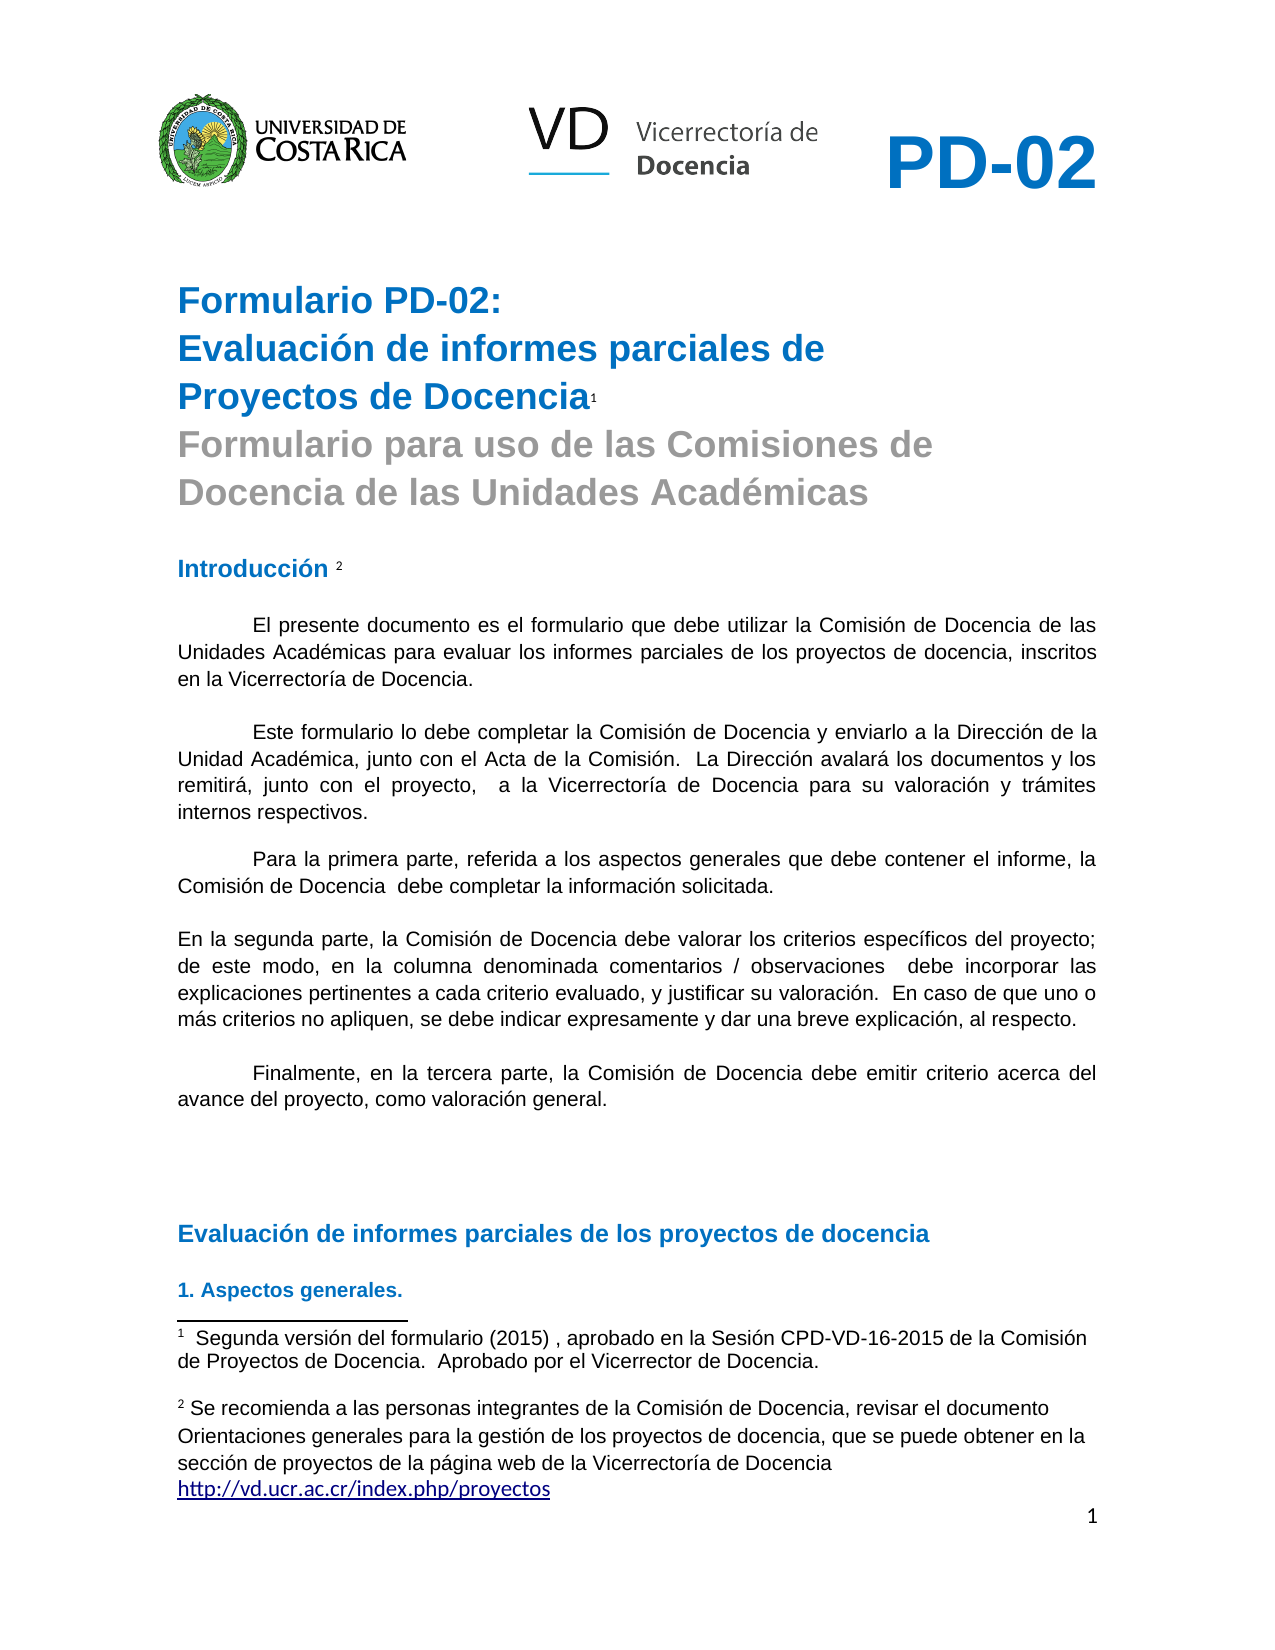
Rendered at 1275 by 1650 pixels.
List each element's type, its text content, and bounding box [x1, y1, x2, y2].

text Se recomienda a las personas integrantes de la Comisión de Docencia, revisar el documento Orientaciones generales para la gestión de los proyectos de docencia, que se puede obtener en la sección de proyectos de la página web de la Vicerrectoría de Docencia http://vd.ucr.ac.cr/index.php/proyectos [177, 1396, 1098, 1502]
text Evaluación de informes parciales de [177, 327, 1097, 369]
text Evaluación de informes parciales de los proyectos de docencia [177, 1220, 1098, 1248]
text En la segunda parte, la Comisión de Docencia debe valorar los criterios específicos del proyecto; de este modo, en la columna denominada comentarios / observaciones debe incorporar las explicaciones pertinentes a cada criterio evaluado, y justificar su valoración. En caso de que uno o más criterios no apliquen, se debe indicar expresamente y dar una breve explicación, al respecto. [177, 928, 1098, 1031]
text El presente documento es el formulario que debe utilizar la Comisión de Docencia de las Unidades Académicas para evaluar los informes parciales de los proyectos de docencia, inscritos en la Vicerrectoría de Docencia. [177, 614, 1098, 690]
text Formulario para uso de las Comisiones de Docencia de las Unidades Académicas [177, 423, 1097, 513]
picture [158, 94, 407, 187]
text Finalmente, en la tercera parte, la Comisión de Docencia debe emitir criterio acerca del avance del proyecto, como valoración general. [177, 1061, 1098, 1111]
text Formulario PD-02: [177, 279, 1097, 321]
text 1. Aspectos generales. [177, 1279, 1098, 1302]
text Introducción [177, 554, 1098, 583]
text Para la primera parte, referida a los aspectos generales que debe contener el informe, la Comisión de Docencia debe completar la información solicitada. [177, 848, 1098, 898]
text Proyectos de Docencia [177, 375, 1097, 417]
picture [528, 107, 818, 175]
text Segunda versión del formulario (2015) , aprobado en la Sesión CPD-VD-16-2015 de la Comisión de Proyectos de Docencia. Aprobado por el Vicerrector de Docencia. [177, 1327, 1098, 1373]
text Este formulario lo debe completar la Comisión de Docencia y enviarlo a la Dirección de la Unidad Académica, junto con el Acta de la Comisión. La Dirección avalará los documentos y los remitirá, junto con el proyecto, a la Vicerrectoría de Docencia para su valoración y trámites internos respectivos. [177, 720, 1098, 824]
